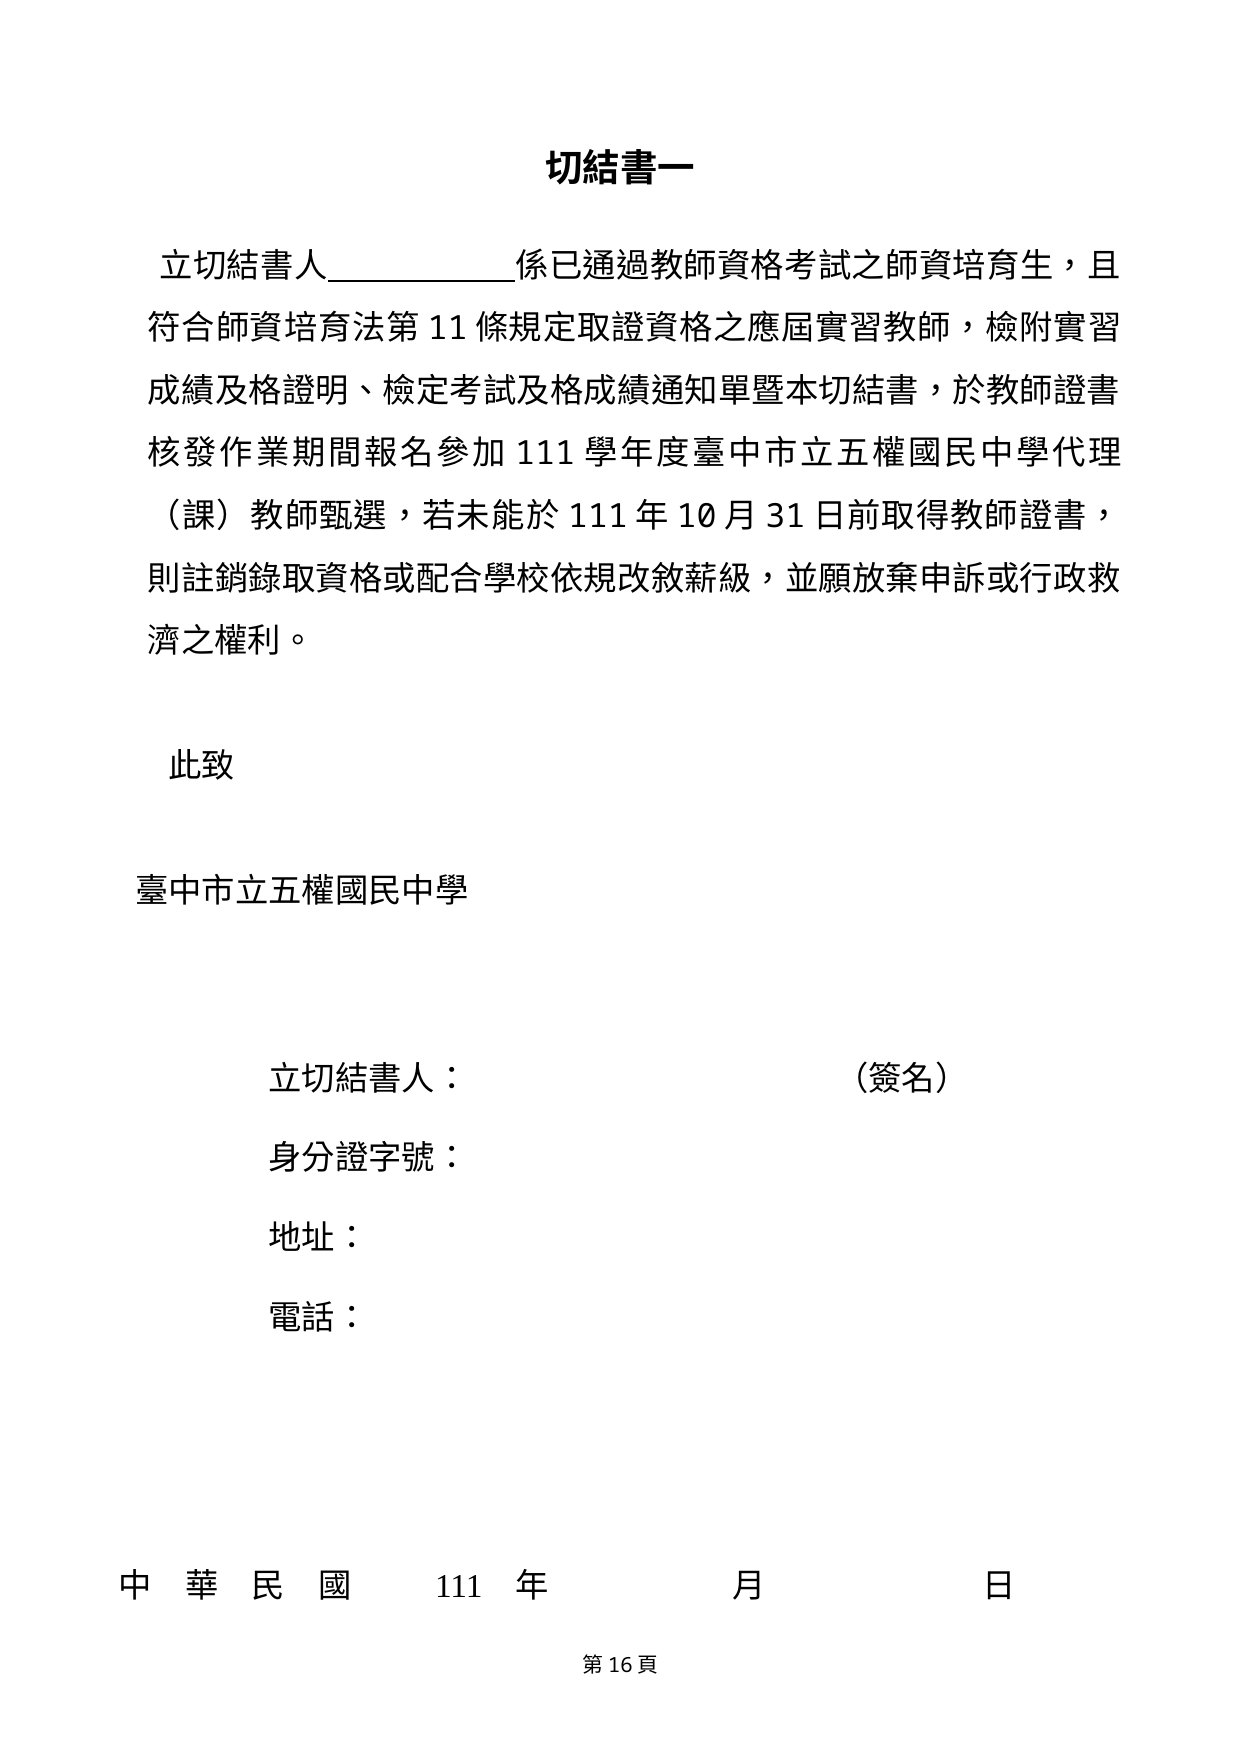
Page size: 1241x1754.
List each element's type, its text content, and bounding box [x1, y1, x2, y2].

text 此致 [118, 721, 1122, 784]
text 地址： [268, 1193, 1122, 1256]
text 中 華 民 國 111 年 月 日 [118, 1541, 1122, 1603]
text 身分證字號： [268, 1114, 1122, 1176]
text 切結書一 [118, 124, 1122, 186]
text 立切結書人： （簽名） [268, 1034, 1122, 1096]
text 立切結書人 係已通過教師資格考試之師資培育生，且符合師資培育法第11條規定取證資格之應屆實習教師，檢附實習成績及格證明、檢定考試及格成績通知單暨本切結書，於教師證書核發作業期間報名參加111學年度臺中市立五權國民中學代理（課）教師甄選，若未能於111年10月31日前取得教師證書，則註銷錄取資格或配合學校依規改敘薪級，並願放棄申訴或行政救濟之權利。 [118, 221, 1122, 659]
text 臺中市立五權國民中學 [118, 846, 1122, 909]
text 電話： [268, 1273, 1122, 1336]
